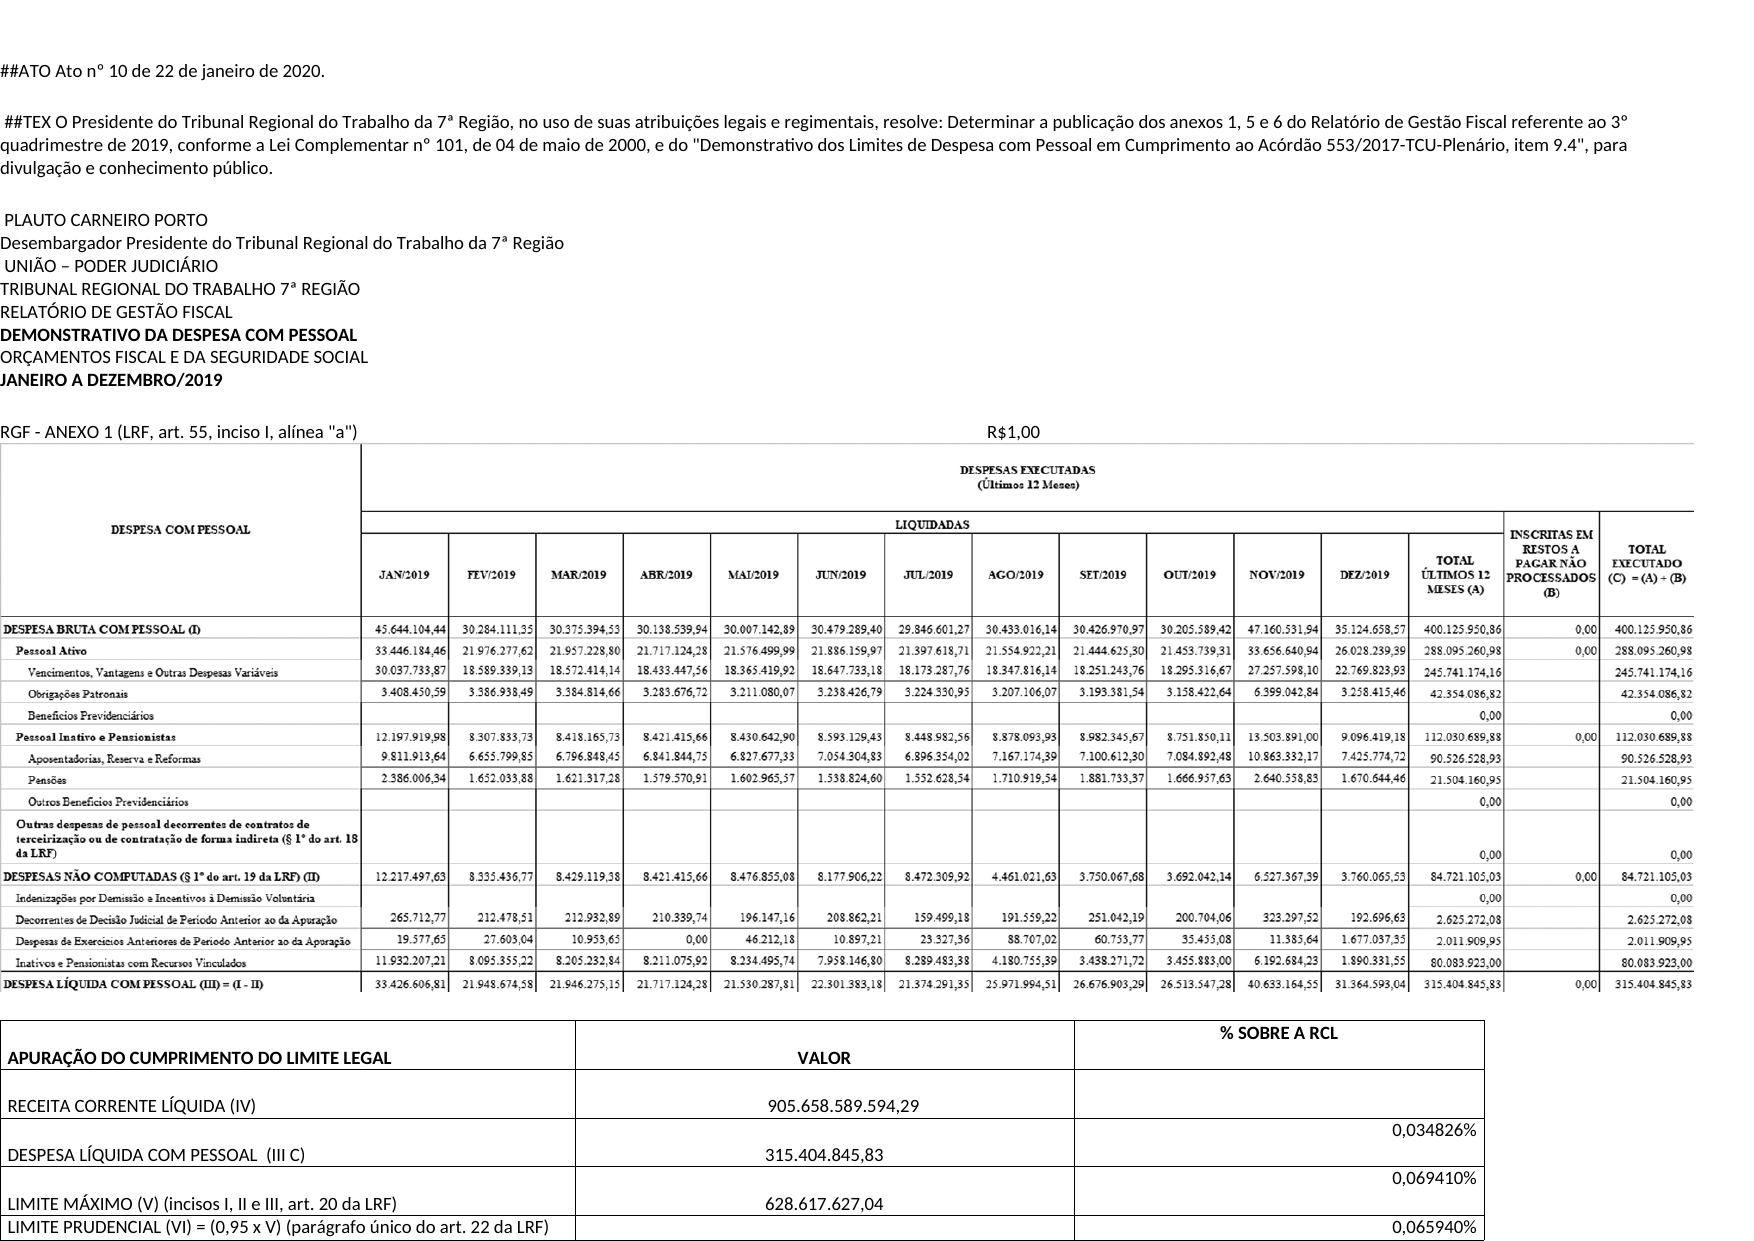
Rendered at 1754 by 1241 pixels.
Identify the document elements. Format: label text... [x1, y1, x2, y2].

text Desembargador Presidente do Tribunal Regional do Trabalho da 7ª Região [0, 231, 1695, 254]
table_cell LIMITE MÁXIMO (V) (incisos I, II e III, art. 20 da LRF) [1, 1167, 575, 1214]
table_cell 905.658.589.594,29 [576, 1070, 1074, 1117]
table_cell 628.617.627,04 [576, 1167, 1074, 1214]
text PLAUTO CARNEIRO PORTO [0, 208, 1695, 231]
table_header VALOR [576, 1021, 1074, 1069]
text RELATÓRIO DE GESTÃO FISCAL [0, 300, 1695, 323]
text ##TEX O Presidente do Tribunal Regional do Trabalho da 7ª Região, no uso de suas atribuições legais e regimentais, resolve: Determinar a publicação dos anexos 1, 5 e 6 do Relatório de Gestão Fiscal referente ao 3º quadrimestre de 2019, conforme a Lei Complementar nº 101, de 04 de maio de 2000, e do "Demonstrativo dos Limites de Despesa com Pessoal em Cumprimento ao Acórdão 553/2017-TCU-Plenário, item 9.4", para divulgação e conhecimento público. [0, 111, 1695, 179]
table_cell [576, 1216, 1074, 1240]
text TRIBUNAL REGIONAL DO TRABALHO 7ª REGIÃO [0, 277, 1695, 300]
table_cell LIMITE PRUDENCIAL (VI) = (0,95 x V) (parágrafo único do art. 22 da LRF) [1, 1216, 575, 1240]
text RGF - ANEXO 1 (LRF, art. 55, inciso I, alínea "a") R$1,00 [0, 420, 1695, 443]
text ORÇAMENTOS FISCAL E DA SEGURIDADE SOCIAL [0, 346, 1695, 369]
text UNIÃO – PODER JUDICIÁRIO [0, 254, 1695, 277]
table_cell 315.404.845,83 [576, 1119, 1074, 1166]
table_cell [1075, 1070, 1484, 1117]
text JANEIRO A DEZEMBRO/2019 [0, 369, 1695, 392]
table_cell 0,065940% [1075, 1216, 1484, 1240]
table_cell 0,034826% [1075, 1119, 1484, 1166]
table_cell RECEITA CORRENTE LÍQUIDA (IV) [1, 1070, 575, 1117]
table_cell DESPESA LÍQUIDA COM PESSOAL (III C) [1, 1119, 575, 1166]
text DEMONSTRATIVO DA DESPESA COM PESSOAL [0, 323, 1695, 346]
table_cell 0,069410% [1075, 1167, 1484, 1214]
text ##ATO Ato nº 10 de 22 de janeiro de 2020. [0, 59, 1695, 82]
table_header APURAÇÃO DO CUMPRIMENTO DO LIMITE LEGAL [1, 1021, 575, 1069]
table_header % SOBRE A RCL [1075, 1021, 1484, 1069]
